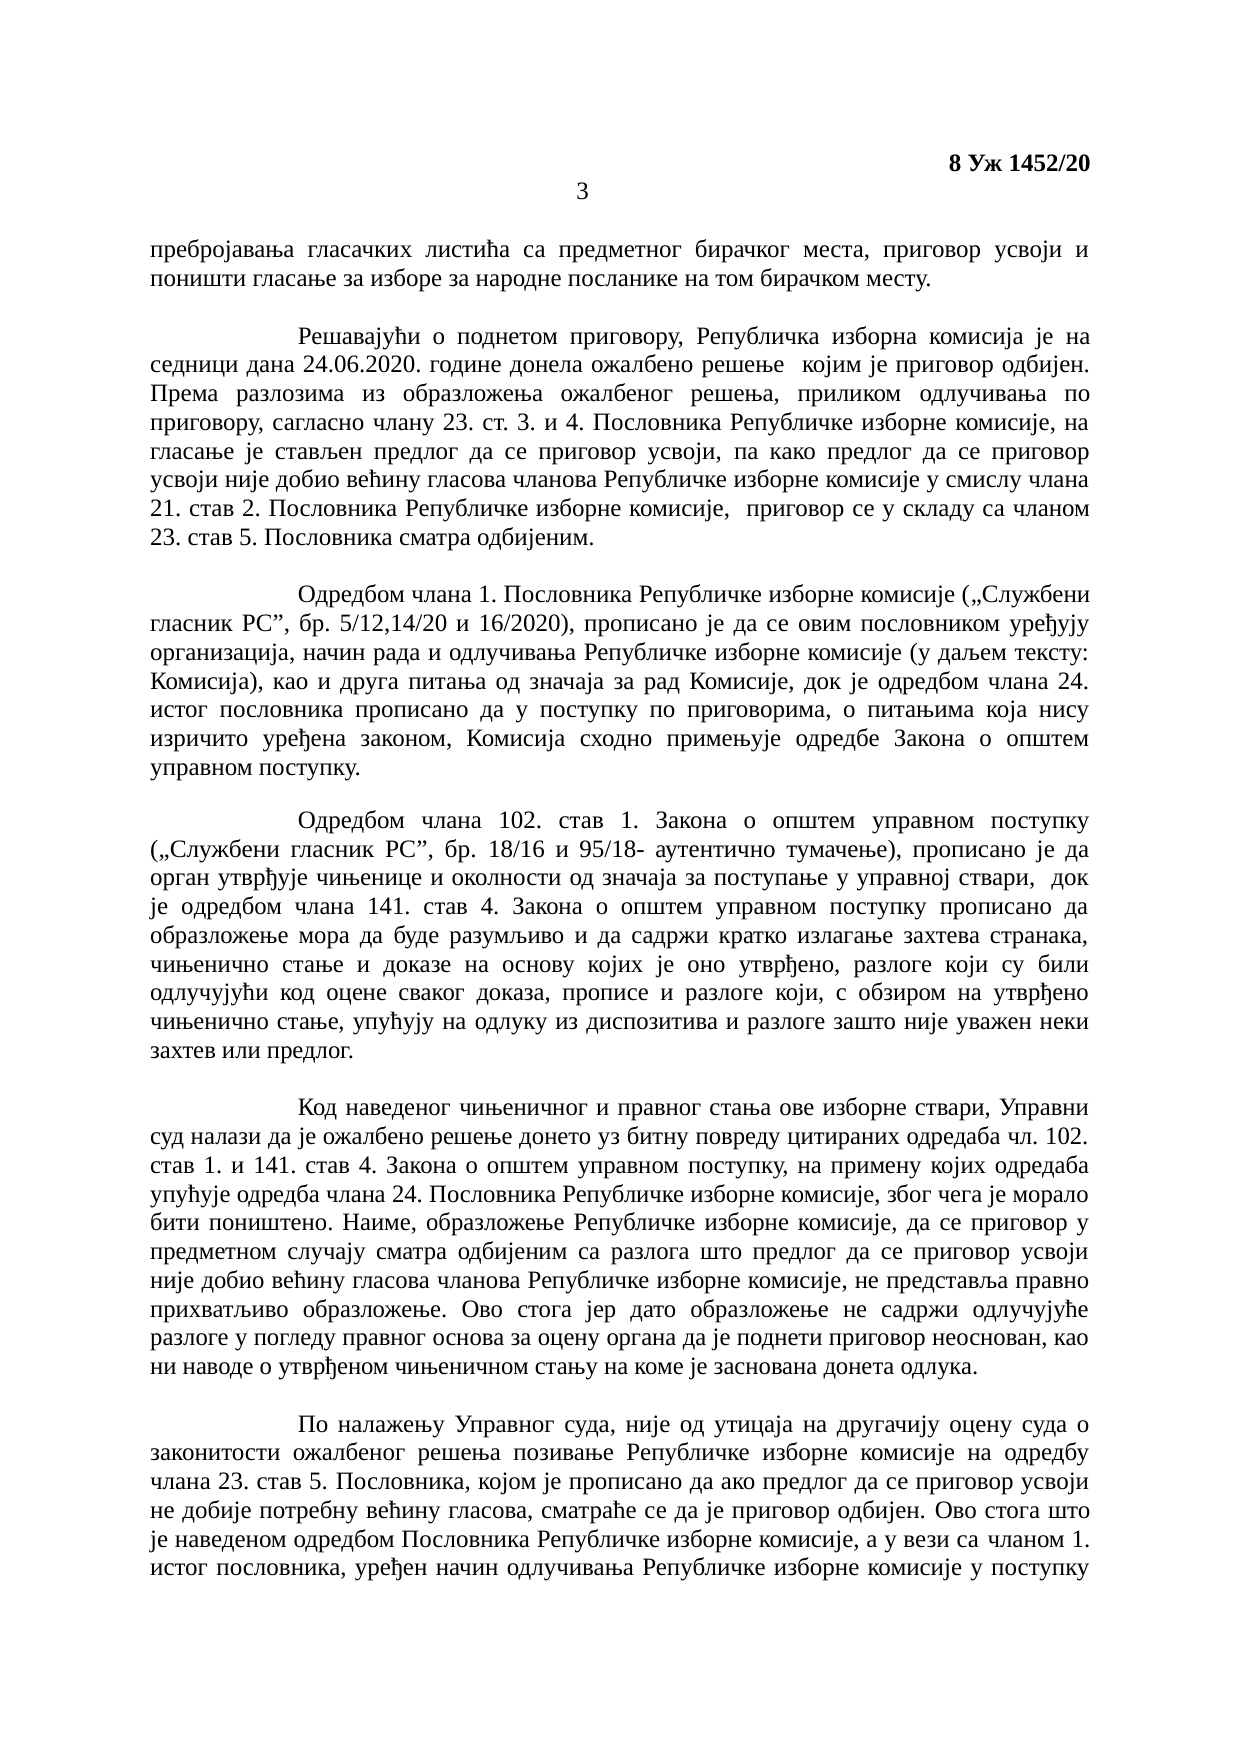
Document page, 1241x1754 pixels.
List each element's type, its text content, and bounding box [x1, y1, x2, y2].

text Код наведеног чињеничног и правног стања ове изборне ствари, Управни суд налази да је ожалбено решење донето уз битну повреду цитираних одредаба чл. 102. став 1. и 141. став 4. Закона о општем управном поступку, на примену којих одредаба упућује одредба члана 24. Пословника Републичке изборне комисије, због чега је морало бити поништено. Наиме, образложење Републичке изборне комисије, да се приговор у предметном случају сматра одбијеним са разлога што предлог да се приговор усвоји није добио већину гласова чланова Републичке изборне комисије, не представља правно прихватљиво образложење. Ово стога јер дато образложење не садржи одлучујуће разлоге у погледу правног основа за оцену органа да је поднети приговор неоснован, као ни наводе о утврђеном чињеничном стању на коме је заснована донета одлука. [150, 1092, 1090, 1380]
text Одредбом члана 1. Пословника Републичке изборне комисије („Службени гласник РС”, бр. 5/12,14/20 и 16/2020), прописано је да се овим пословником уређују организација, начин рада и одлучивања Републичке изборне комисије (у даљем тексту: Комисија), као и друга питања од значаја за рад Комисије, док је одредбом члана 24. истог пословника прописано да у поступку по приговорима, о питањима која нису изричито уређена законом, Комисија сходно примењује одредбе Закона о општем управном поступку. [150, 579, 1090, 781]
text Одредбом члана 102. став 1. Закона о општем управном поступку („Службени гласник РС”, бр. 18/16 и 95/18- аутентично тумачење), прописано је да орган утврђује чињенице и околности од значаја за поступање у управној ствари, док је одредбом члана 141. став 4. Закона о општем управном поступку прописано да образложење мора да буде разумљиво и да садржи кратко излагање захтева странака, чињенично стање и доказе на основу којих је оно утврђено, разлоге који су били одлучујући код оцене сваког доказа, прописе и разлоге који, с обзиром на утврђено чињенично стање, упућују на одлуку из диспозитива и разлоге зашто није уважен неки захтев или предлог. [150, 805, 1090, 1064]
text Решавајући о поднетом приговору, Републичка изборна комисија је на седници дана 24.06.2020. године донела ожалбено решење којим је приговор одбијен. Према разлозима из образложења ожалбеног решења, приликом одлучивања по приговору, сагласно члану 23. ст. 3. и 4. Пословника Републичке изборне комисије, на гласање је стављен предлог да се приговор усвоји, па како предлог да се приговор усвоји није добио већину гласова чланова Републичке изборне комисије у смислу члана 21. став 2. Пословника Републичке изборне комисије, приговор се у складу са чланом 23. став 5. Пословника сматра одбијеним. [150, 321, 1090, 551]
text пребројавања гласачких листића са предметног бирачког места, приговор усвоји и поништи гласање за изборе за народне посланике на том бирачком месту. [150, 234, 1090, 292]
text По налажењу Управног суда, није од утицаја на другачију оцену суда о законитости ожалбеног решења позивање Републичке изборне комисије на одредбу члана 23. став 5. Пословника, којом је прописано да ако предлог да се приговор усвоји не добије потребну већину гласова, сматраће се да је приговор одбијен. Ово стога што је наведеном одредбом Пословника Републичке изборне комисије, а у вези са чланом 1. истог пословника, уређен начин одлучивања Републичке изборне комисије у поступку [150, 1409, 1090, 1581]
